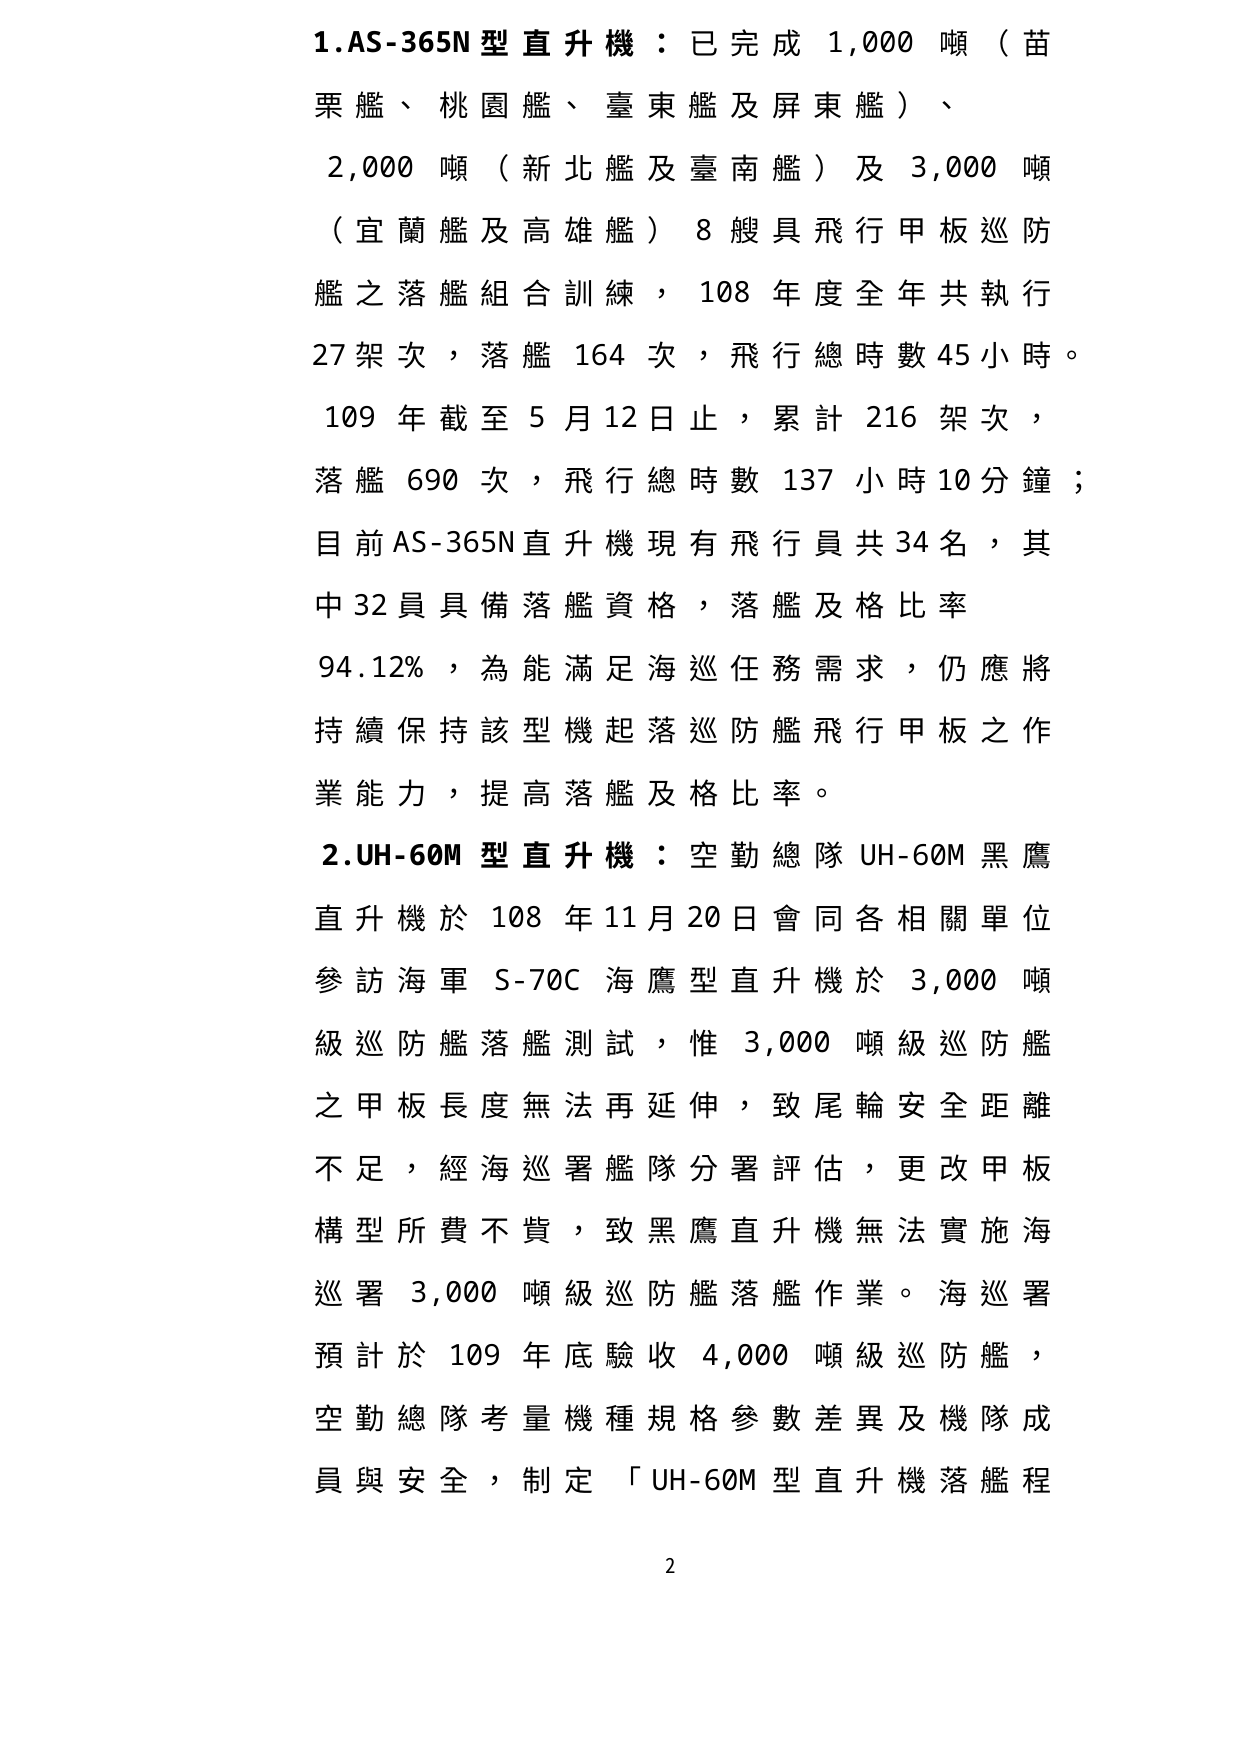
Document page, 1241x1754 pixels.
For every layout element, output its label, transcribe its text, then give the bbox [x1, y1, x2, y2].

text 1.AS-365N型直升機：已完成1,000噸（苗栗艦、桃園艦、臺東艦及屏東艦）、2,000噸（新北艦及臺南艦）及3,000噸（宜蘭艦及高雄艦）8艘具飛行甲板巡防艦之落艦組合訓練，108年度全年共執行27架次，落艦164次，飛行總時數45小時。109年截至5月12日止，累計216架次，落艦690次，飛行總時數137小時10分鐘；目前AS-365N直升機現有飛行員共34名，其中32員具備落艦資格，落艦及格比率94.12%，為能滿足海巡任務需求，仍應將持續保持該型機起落巡防艦飛行甲板之作業能力，提高落艦及格比率。 [271, 0, 1058, 812]
text 2.UH-60M型直升機：空勤總隊UH-60M黑鷹直升機於108年11月20日會同各相關單位參訪海軍S-70C海鷹型直升機於3,000噸級巡防艦落艦測試，惟3,000噸級巡防艦之甲板長度無法再延伸，致尾輪安全距離不足，經海巡署艦隊分署評估，更改甲板構型所費不貲，致黑鷹直升機無法實施海巡署3,000噸級巡防艦落艦作業。海巡署預計於109年底驗收4,000噸級巡防艦，空勤總隊考量機種規格參數差異及機隊成員與安全，制定「UH-60M型直升機落艦程 [271, 812, 1058, 1500]
